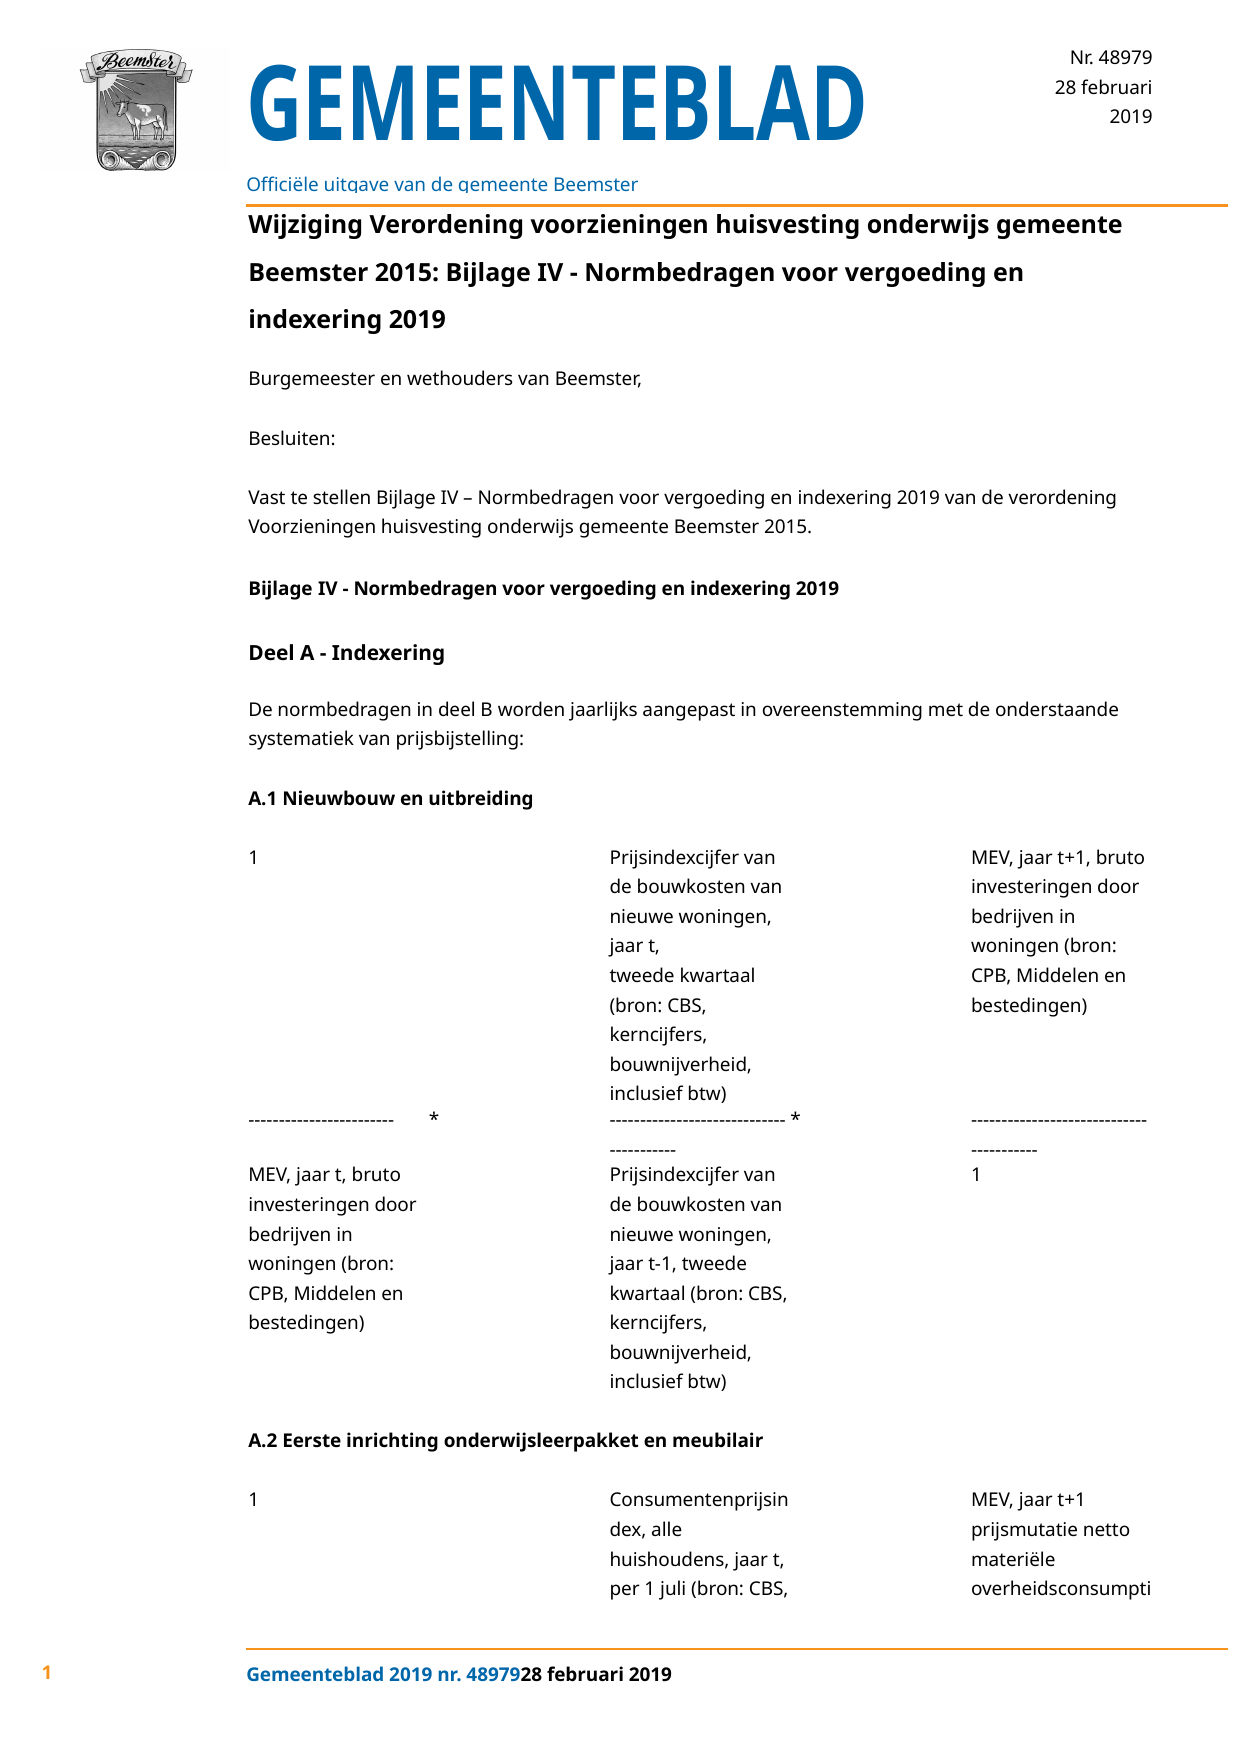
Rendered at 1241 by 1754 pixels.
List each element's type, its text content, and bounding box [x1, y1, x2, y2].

table_cell ---------------------------------------- [609, 1106, 790, 1162]
text Vast te stellen Bijlage IV – Normbedragen voor vergoeding en indexering 2019 van de verordening Voorzieningen huisvesting onderwijs gemeente Beemster 2015. [248, 484, 1152, 539]
table_cell [790, 1162, 971, 1394]
text A.1 Nieuwbouw en uitbreiding [248, 785, 1152, 810]
table_cell * [429, 1106, 609, 1162]
table_header Prijsindexcijfer van de bouwkosten van nieuwe woningen, jaar t, tweede kwartaal (bron: CBS, kerncijfers, bouwnijverheid, inclusief btw) [609, 844, 790, 1106]
table_cell ---------------------------------------- [971, 1106, 1152, 1162]
text A.2 Eerste inrichting onderwijsleerpakket en meubilair [248, 1427, 1152, 1453]
table_header MEV, jaar t+1 prijsmutatie netto materiële overheidsconsumpti [971, 1487, 1152, 1601]
text Bijlage IV - Normbedragen voor vergoeding en indexering 2019 [248, 573, 1152, 601]
table_header MEV, jaar t+1, bruto investeringen door bedrijven in woningen (bron: CPB, Middelen en bestedingen) [971, 844, 1152, 1106]
table_cell ------------------------ [248, 1106, 429, 1162]
table_header [790, 844, 971, 1106]
table_cell * [790, 1106, 971, 1162]
table_header 1 [248, 844, 429, 1106]
table_cell Prijsindexcijfer van de bouwkosten van nieuwe woningen, jaar t-1, tweede kwartaal (bron: CBS, kerncijfers, bouwnijverheid, inclusief btw) [609, 1162, 790, 1394]
table_cell MEV, jaar t, bruto investeringen door bedrijven in woningen (bron: CPB, Middelen en bestedingen) [248, 1162, 429, 1394]
table_header [429, 844, 609, 1106]
text De normbedragen in deel B worden jaarlijks aangepast in overeenstemming met de onderstaande systematiek van prijsbijstelling: [248, 696, 1152, 751]
table_cell 1 [971, 1162, 1152, 1394]
table_header 1 [248, 1487, 429, 1601]
picture [41, 47, 231, 172]
text Burgemeester en wethouders van Beemster, [248, 366, 1152, 391]
table_header [790, 1487, 971, 1601]
text Wijziging Verordening voorzieningen huisvesting onderwijs gemeente Beemster 2015: Bijlage IV - Normbedragen voor vergoeding en indexering 2019 [248, 207, 1152, 336]
table_header Consumentenprijsindex, alle huishoudens, jaar t, per 1 juli (bron: CBS, [609, 1487, 790, 1601]
text Besluiten: [248, 425, 1152, 450]
table_cell [429, 1162, 609, 1394]
table_header [429, 1487, 609, 1601]
text Deel A - Indexering [248, 638, 1152, 666]
